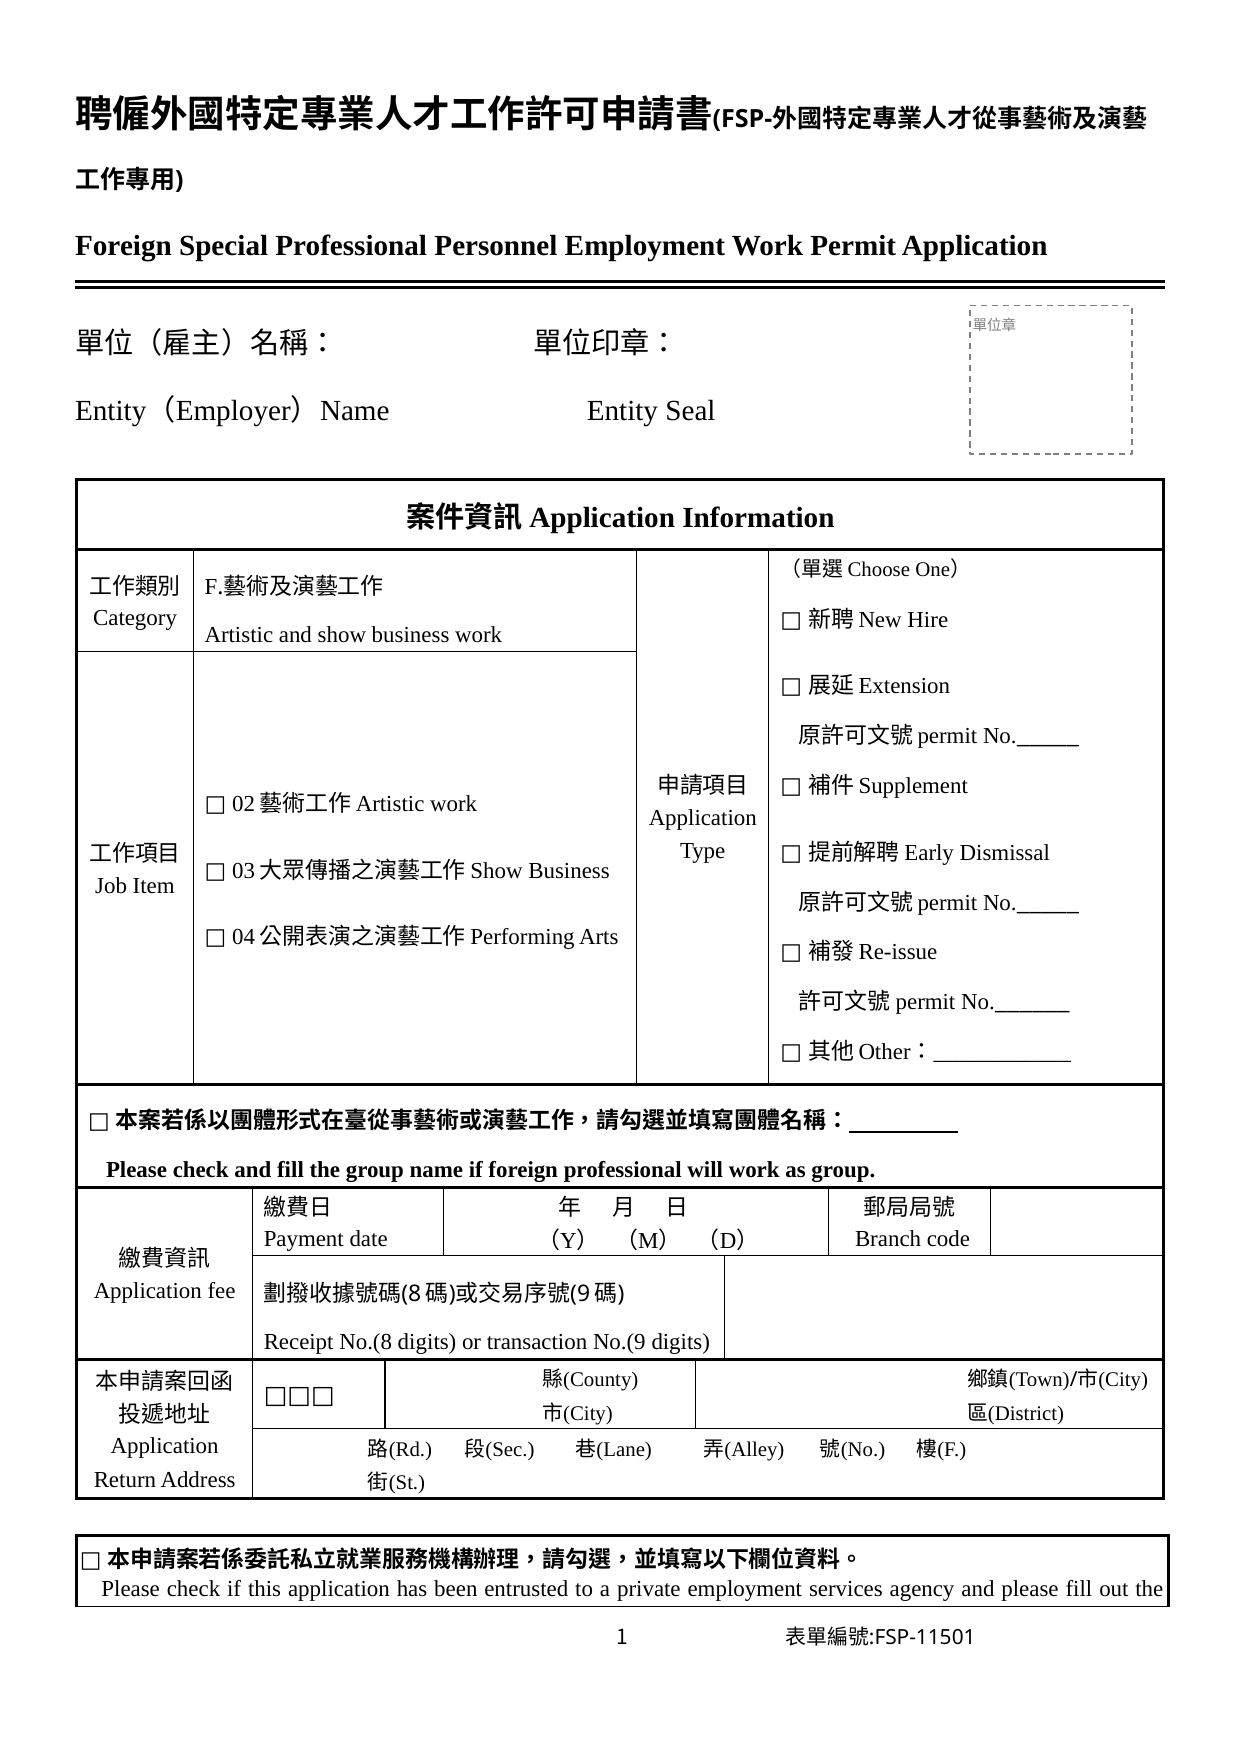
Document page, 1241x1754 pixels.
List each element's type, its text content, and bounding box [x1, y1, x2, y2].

text [1132, 308, 1165, 374]
table_cell 郵局局號 Branch code [829, 1189, 990, 1255]
table_cell 繳費日 Payment date [253, 1189, 443, 1255]
table_cell □□□ [253, 1361, 384, 1427]
table_cell 路(Rd.) 段(Sec.) 巷(Lane) 弄(Alley) 號(No.) 樓(F.) 街(St.) [253, 1429, 1162, 1497]
text 聘僱外國特定專業人才工作許可申請書(FSP-外國特定專業人才從事藝術及演藝工作專用) [75, 78, 1165, 211]
table_cell 繳費資訊 Application fee [78, 1189, 252, 1358]
table_cell □ 02藝術工作Artistic work □ 03大眾傳播之演藝工作Show Business □ 04公開表演之演藝工作Performing Arts [194, 652, 636, 1083]
text Foreign Special Professional Personnel Employment Work Permit Application [75, 211, 1165, 280]
table_cell 工作類別 Category [78, 551, 193, 651]
table_cell □ 本案若係以團體形式在臺從事藝術或演藝工作，請勾選並填寫團體名稱： Please check and fill the group name if foreign professional will work as group. [78, 1086, 1162, 1186]
table_cell 工作項目 Job Item [78, 652, 193, 1083]
text [1132, 374, 1165, 441]
text Entity（Employer）Name Entity Seal [75, 374, 969, 441]
table_cell 年 月 日 （Y） （M） （D） [444, 1189, 828, 1255]
table_cell 鄉鎮(Town)/市(City) 區(District) [696, 1361, 1162, 1427]
table_cell 縣(County) 市(City) [386, 1361, 695, 1427]
text 單位（雇主）名稱： 單位印章： [75, 308, 969, 374]
text 單位章 [972, 313, 1129, 334]
table_cell （單選 Choose One） □ 新聘New Hire □ 展延Extension 原許可文號permit No._____ □ 補件Supplement □ 提前解聘Early Dismissal 原許可文號permit No._____ □ 補發Re-issue 許可文號 permit No.______ □ 其他Other：____________ [769, 551, 1162, 1083]
table_cell [991, 1189, 1162, 1255]
table_cell 申請項目 Application Type [637, 551, 768, 1083]
table_cell 劃撥收據號碼(8碼)或交易序號(9碼) Receipt No.(8 digits) or transaction No.(9 digits) [253, 1256, 724, 1358]
table_cell F.藝術及演藝工作 Artistic and show business work [194, 551, 636, 651]
table_cell 本申請案回函 投遞地址 Application Return Address [78, 1361, 252, 1497]
table_header □ 本申請案若係委託私立就業服務機構辦理，請勾選，並填寫以下欄位資料。 Please check if this application has been entrusted to a private employment services agency and please fill out the [78, 1537, 1167, 1606]
table_cell [725, 1256, 1162, 1358]
table_header 案件資訊 Application Information [78, 481, 1162, 548]
